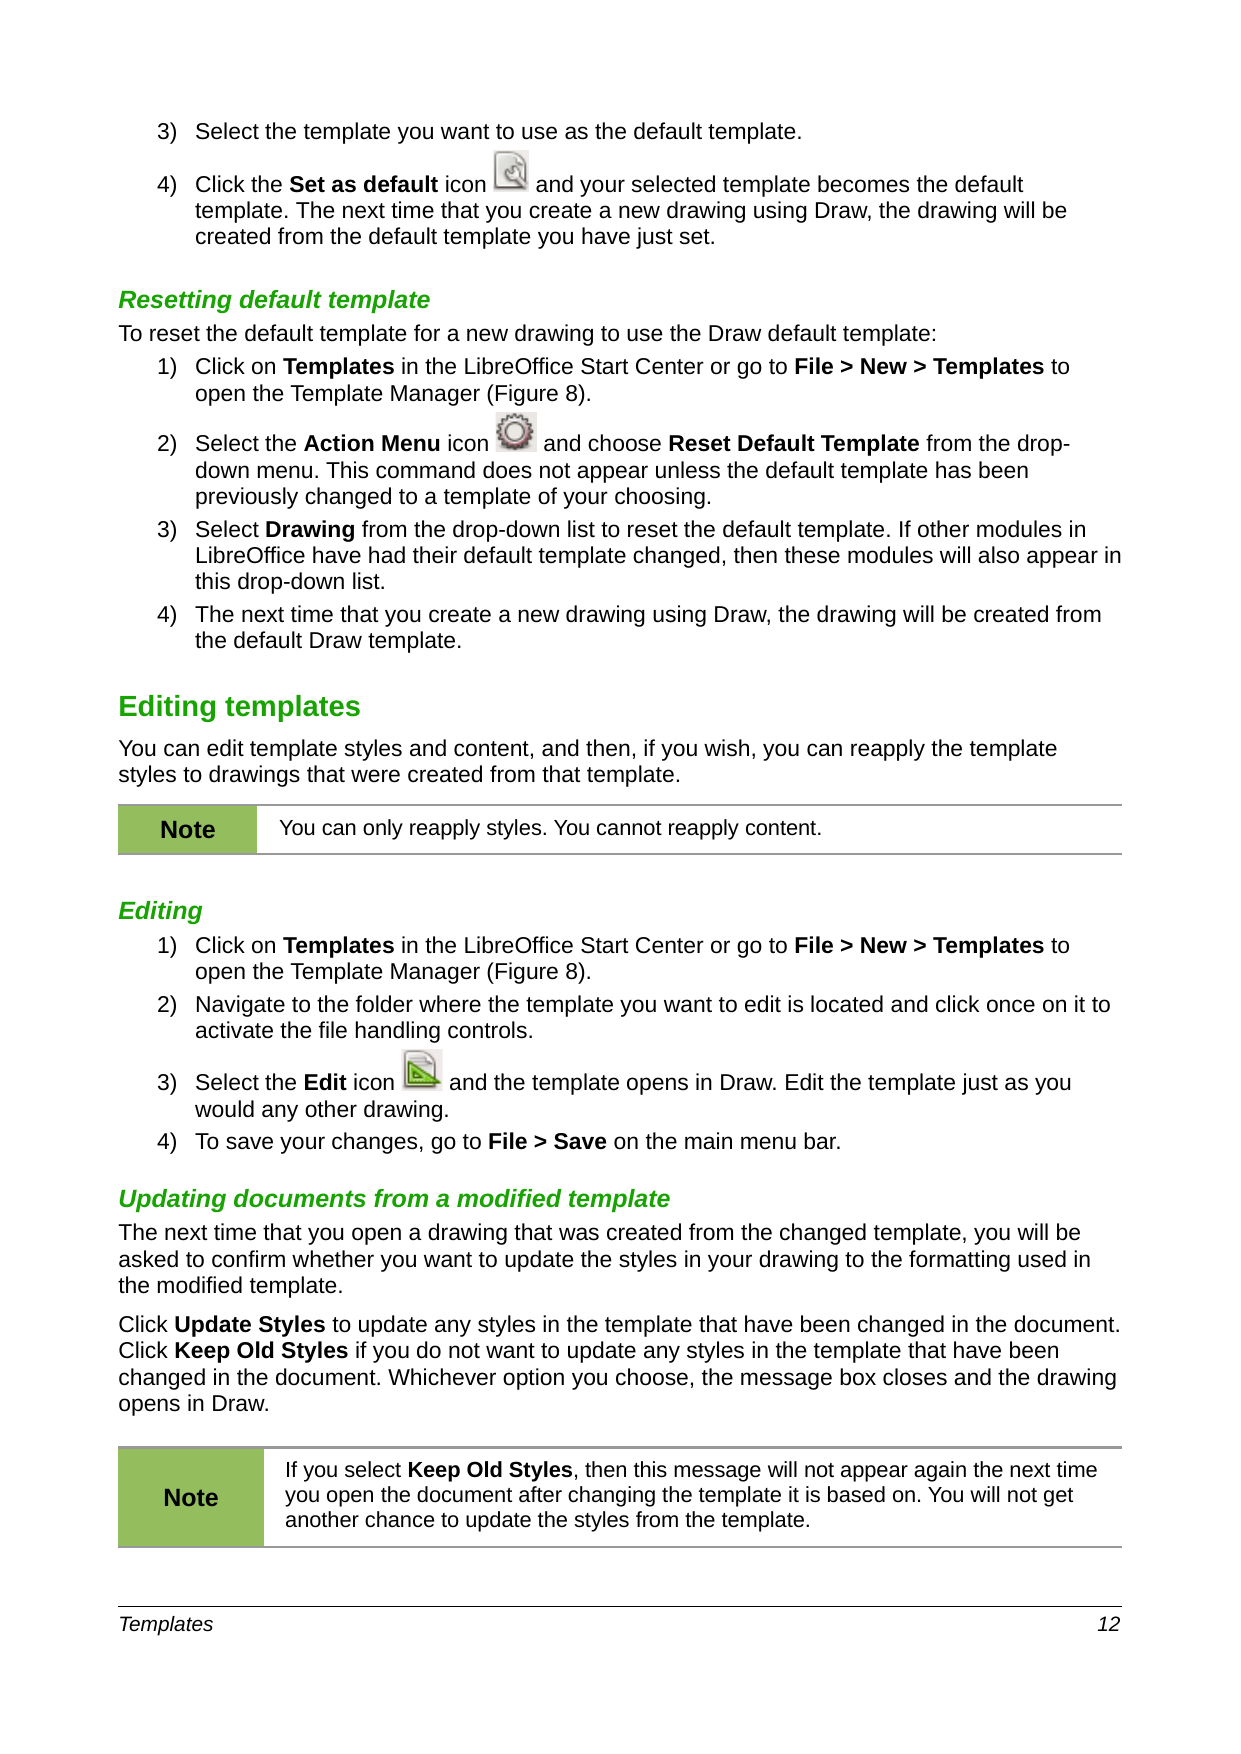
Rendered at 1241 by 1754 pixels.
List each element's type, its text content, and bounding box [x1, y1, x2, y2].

list Click on Templates in the LibreOffice Start Center or go to File > New > Templates to open the Template Manager (Figure 8). [177, 932, 1122, 984]
table_header Note [118, 806, 257, 853]
subtitle Resetting default template [118, 285, 1122, 314]
table_header Note [118, 1449, 264, 1546]
list Click the Set as default icon and your selected template becomes the default template. The next time that you create a new drawing using Draw, the drawing will be created from the default template you have just set. [177, 151, 1122, 250]
list Navigate to the folder where the template you want to edit is located and click once on it to activate the file handling controls. [177, 991, 1122, 1043]
subtitle Editing templates [118, 689, 1122, 723]
text Click Update Styles to update any styles in the template that have been changed in the document. Click Keep Old Styles if you do not want to update any styles in the template that have been changed in the document. Whichever option you choose, the message box closes and the drawing opens in Draw. [118, 1311, 1122, 1416]
list To reset the default template for a new drawing to use the Draw default template: [118, 320, 1122, 347]
picture [401, 1049, 443, 1091]
list Select the template you want to use as the default template. [177, 118, 1122, 144]
list Click on Templates in the LibreOffice Start Center or go to File > New > Templates to open the Template Manager (Figure 8). [177, 353, 1122, 406]
list Select the Action Menu icon and choose Reset Default Template from the drop-down menu. This command does not appear unless the default template has been previously changed to a template of your choosing. [177, 412, 1122, 509]
list To save your changes, go to File > Save on the main menu bar. [177, 1128, 1122, 1155]
list Select the Edit icon and the template opens in Draw. Edit the template just as you would any other drawing. [177, 1049, 1122, 1122]
subtitle Editing [118, 896, 1122, 925]
subtitle Updating documents from a modified template [118, 1184, 1122, 1213]
picture [493, 150, 529, 192]
table_header If you select Keep Old Styles, then this message will not appear again the next time you open the document after changing the template it is based on. You will not get another chance to update the styles from the template. [264, 1449, 1122, 1546]
text The next time that you open a drawing that was created from the changed template, you will be asked to confirm whether you want to update the styles in your drawing to the formatting used in the modified template. [118, 1219, 1122, 1298]
text You can edit template styles and content, and then, if you wish, you can reapply the template styles to drawings that were created from that template. [118, 735, 1122, 788]
list The next time that you create a new drawing using Draw, the drawing will be created from the default Draw template. [177, 601, 1122, 654]
table_header You can only reapply styles. You cannot reapply content. [258, 806, 1122, 853]
picture [495, 412, 537, 452]
list Select Drawing from the drop-down list to reset the default template. If other modules in LibreOffice have had their default template changed, then these modules will also appear in this drop-down list. [177, 516, 1122, 595]
